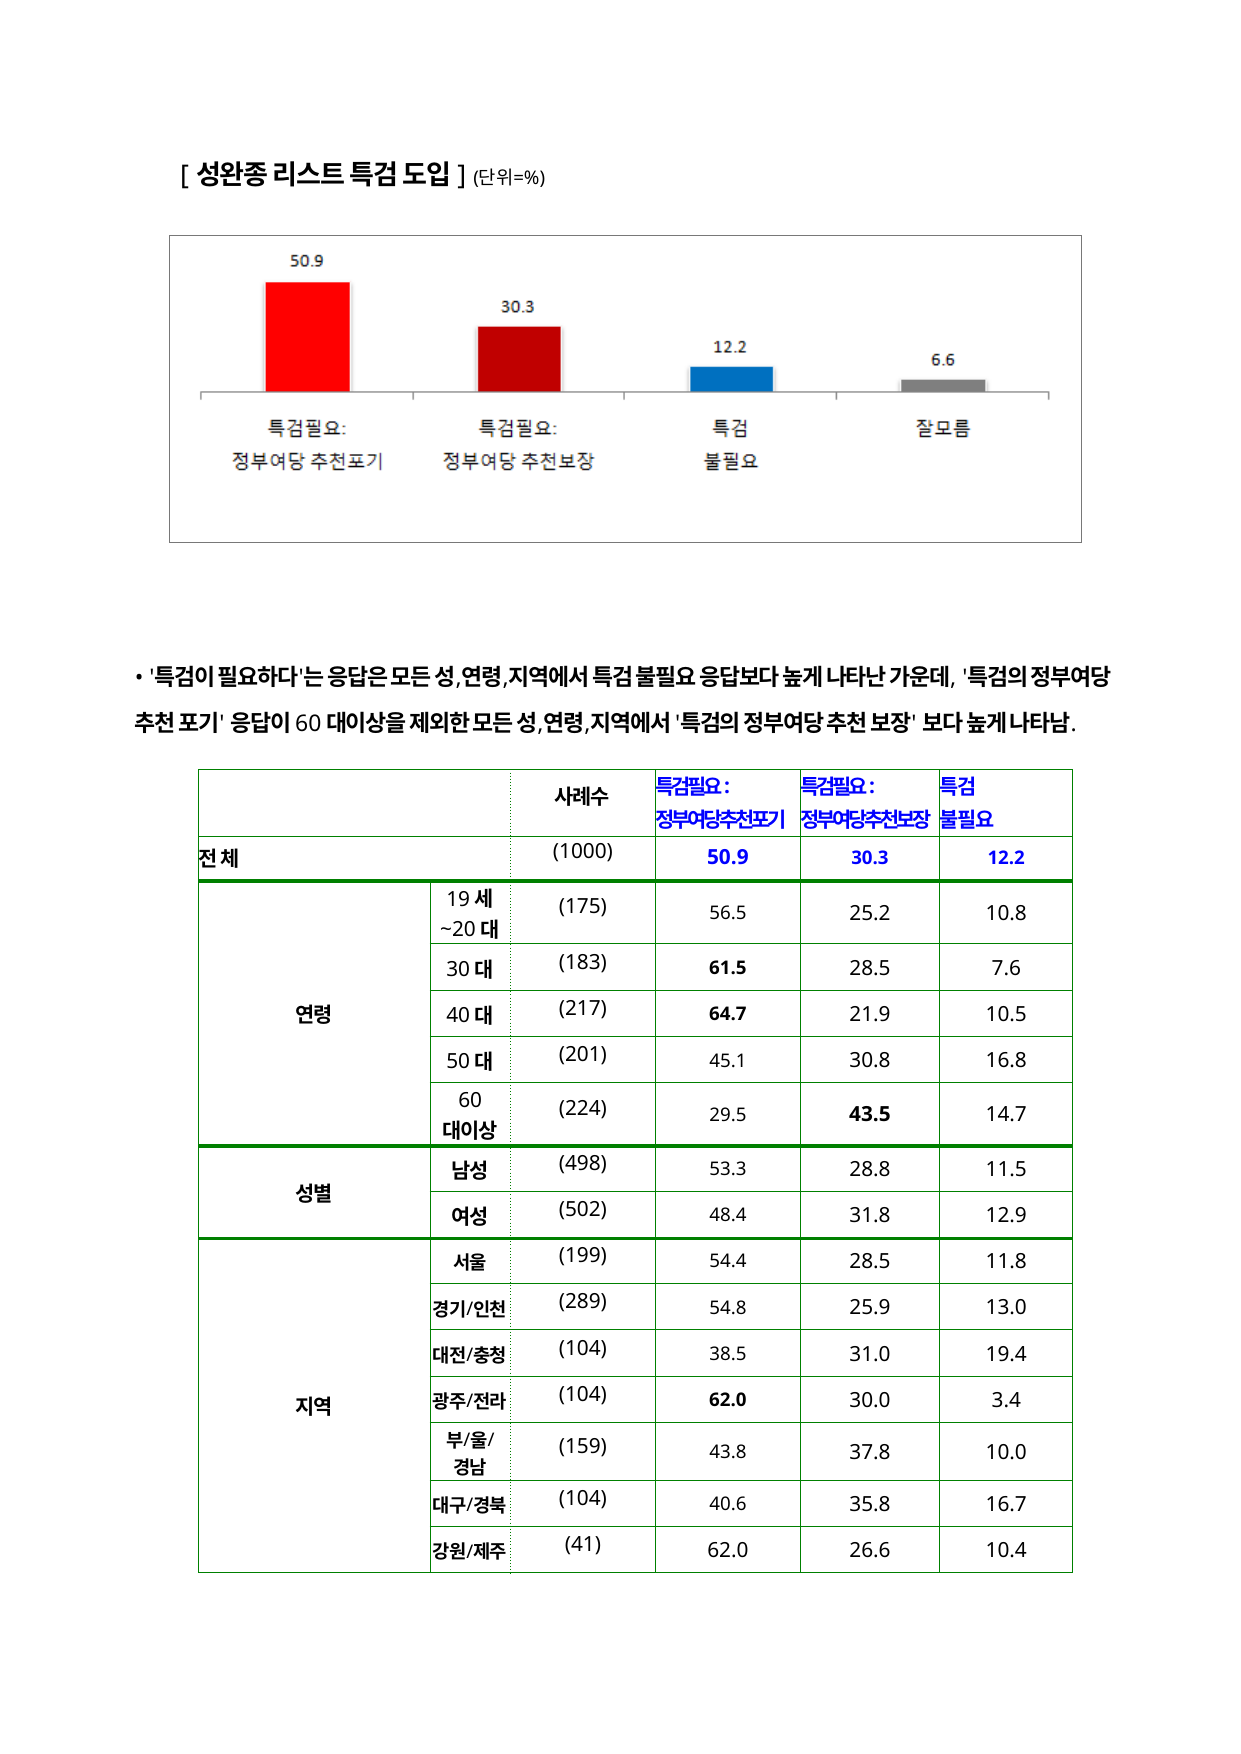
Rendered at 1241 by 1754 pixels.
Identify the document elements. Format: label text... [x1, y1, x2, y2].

table_cell 대구/경북 [431, 1481, 510, 1526]
table_cell 16.8 [940, 1037, 1072, 1082]
table_cell 53.3 [656, 1148, 800, 1191]
table_cell 50대 [431, 1037, 510, 1082]
table_cell 28.5 [801, 944, 939, 989]
table_cell 37.8 [801, 1423, 939, 1480]
table_cell 서울 [431, 1240, 510, 1283]
table_cell 전 체 [199, 837, 510, 879]
table_header [199, 770, 510, 836]
table_cell 강원/제주 [431, 1527, 510, 1572]
table_cell 3.4 [940, 1377, 1072, 1422]
table_cell 10.5 [940, 991, 1072, 1036]
table_cell (201) [510, 1037, 655, 1082]
table_cell 25.2 [801, 883, 939, 943]
table_cell 25.9 [801, 1284, 939, 1329]
table_cell 62.0 [656, 1527, 800, 1572]
table_cell (104) [510, 1330, 655, 1376]
table_cell 43.8 [656, 1423, 800, 1480]
table_cell 35.8 [801, 1481, 939, 1526]
table_cell 지역 [199, 1240, 430, 1572]
table_cell (41) [510, 1527, 655, 1572]
table_cell 10.0 [940, 1423, 1072, 1480]
table_cell 64.7 [656, 991, 800, 1036]
table_cell 26.6 [801, 1527, 939, 1572]
table_cell 48.4 [656, 1192, 800, 1237]
table_cell 50.9 [656, 837, 800, 879]
table_cell 12.2 [940, 837, 1072, 879]
table_cell 14.7 [940, 1083, 1072, 1144]
table_cell 여성 [431, 1192, 510, 1237]
table_cell (199) [510, 1240, 655, 1283]
table_cell 61.5 [656, 944, 800, 989]
table_cell 7.6 [940, 944, 1072, 989]
table_cell 12.9 [940, 1192, 1072, 1237]
table_cell 31.0 [801, 1330, 939, 1376]
table_cell 28.5 [801, 1240, 939, 1283]
table_cell 40대 [431, 991, 510, 1036]
table_cell 31.8 [801, 1192, 939, 1237]
table_cell 56.5 [656, 883, 800, 943]
table_cell 28.8 [801, 1148, 939, 1191]
table_cell 40.6 [656, 1481, 800, 1526]
table_cell 54.8 [656, 1284, 800, 1329]
table_cell 45.1 [656, 1037, 800, 1082]
table_header [ 성완종 리스트 특검 도입 ] (단위=%) [169, 150, 1081, 235]
table_cell 19세~20대 [431, 883, 510, 943]
table_cell 경기/인천 [431, 1284, 510, 1329]
table_cell (289) [510, 1284, 655, 1329]
table_cell 16.7 [940, 1481, 1072, 1526]
table_cell (1000) [510, 837, 655, 879]
table_cell 30.0 [801, 1377, 939, 1422]
table_cell (175) [510, 883, 655, 943]
table_cell (104) [510, 1481, 655, 1526]
table_cell (217) [510, 991, 655, 1036]
table_cell (502) [510, 1192, 655, 1237]
picture [180, 238, 1071, 499]
table_cell 60대이상 [431, 1083, 510, 1144]
table_cell 남성 [431, 1148, 510, 1191]
table_cell 11.5 [940, 1148, 1072, 1191]
text • '특검이 필요하다'는 응답은 모든 성,연령,지역에서 특검 불필요 응답보다 높게 나타난 가운데, '특검의 정부여당 추천 포기' 응답이 60대이상을 제외한 모든 성,연령,지역에서 '특검의 정부여당 추천 보장' 보다 높게 나타남. [134, 658, 1137, 738]
table_header 특검필요 : 정부여당추천포기 [656, 770, 800, 836]
table_cell 62.0 [656, 1377, 800, 1422]
table_cell 54.4 [656, 1240, 800, 1283]
table_cell 19.4 [940, 1330, 1072, 1376]
table_cell 30.3 [801, 837, 939, 879]
table_cell 30.8 [801, 1037, 939, 1082]
table_cell 43.5 [801, 1083, 939, 1144]
table_cell 10.8 [940, 883, 1072, 943]
table_cell (498) [510, 1148, 655, 1191]
table_cell 연령 [199, 883, 430, 1144]
table_header 특검 불필요 [940, 770, 1072, 836]
table_cell 광주/전라 [431, 1377, 510, 1422]
table_cell 29.5 [656, 1083, 800, 1144]
table_cell (183) [510, 944, 655, 989]
table_cell 10.4 [940, 1527, 1072, 1572]
table_cell 30대 [431, 944, 510, 989]
table_cell (224) [510, 1083, 655, 1144]
table_cell (104) [510, 1377, 655, 1422]
table_cell (159) [510, 1423, 655, 1480]
table_header 사례수 [510, 770, 655, 836]
table_cell 38.5 [656, 1330, 800, 1376]
table_cell [170, 236, 1081, 542]
table_cell 13.0 [940, 1284, 1072, 1329]
table_cell 부/울/경남 [431, 1423, 510, 1480]
table_cell 대전/충청 [431, 1330, 510, 1376]
table_cell 11.8 [940, 1240, 1072, 1283]
table_header 특검필요 : 정부여당추천보장 [801, 770, 939, 836]
table_cell 21.9 [801, 991, 939, 1036]
table_cell 성별 [199, 1148, 430, 1237]
